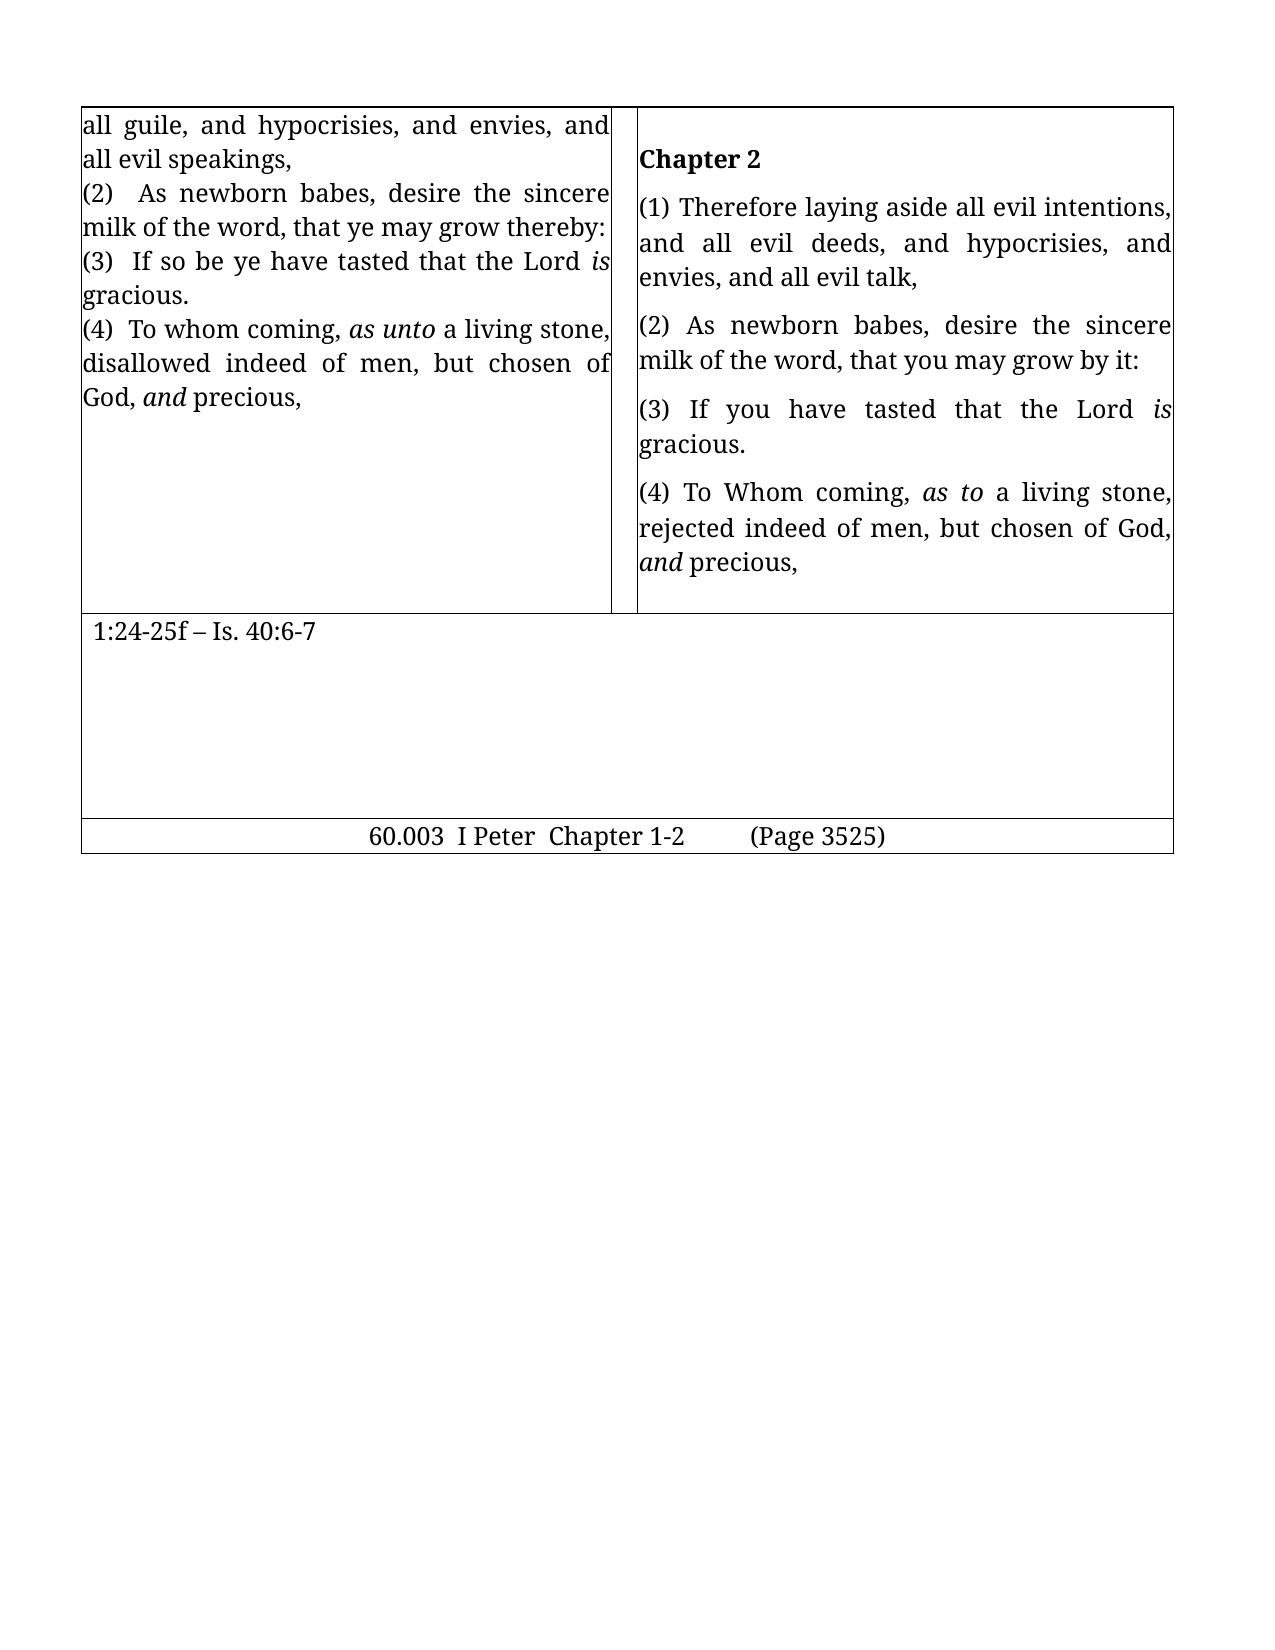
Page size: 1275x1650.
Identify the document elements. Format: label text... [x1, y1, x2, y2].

table_cell 60.003 I Peter Chapter 1-2 (Page 3525) [82, 819, 1173, 853]
table_cell [612, 108, 637, 612]
table_cell all guile, and hypocrisies, and envies, and all evil speakings, (2) As newborn babes, desire the sincere milk of the word, that ye may grow thereby: (3) If so be ye have tasted that the Lord is gracious. (4) To whom coming, as unto a living stone, disallowed indeed of men, but chosen of God, and precious, [82, 108, 611, 612]
table_cell Chapter 2 (1) Therefore laying aside all evil intentions, and all evil deeds, and hypocrisies, and envies, and all evil talk, (2) As newborn babes, desire the sincere milk of the word, that you may grow by it: (3) If you have tasted that the Lord is gracious. (4) To Whom coming, as to a living stone, rejected indeed of men, but chosen of God, and precious, [638, 108, 1173, 612]
table_cell 1:24-25f – Is. 40:6-7 [82, 614, 1173, 818]
